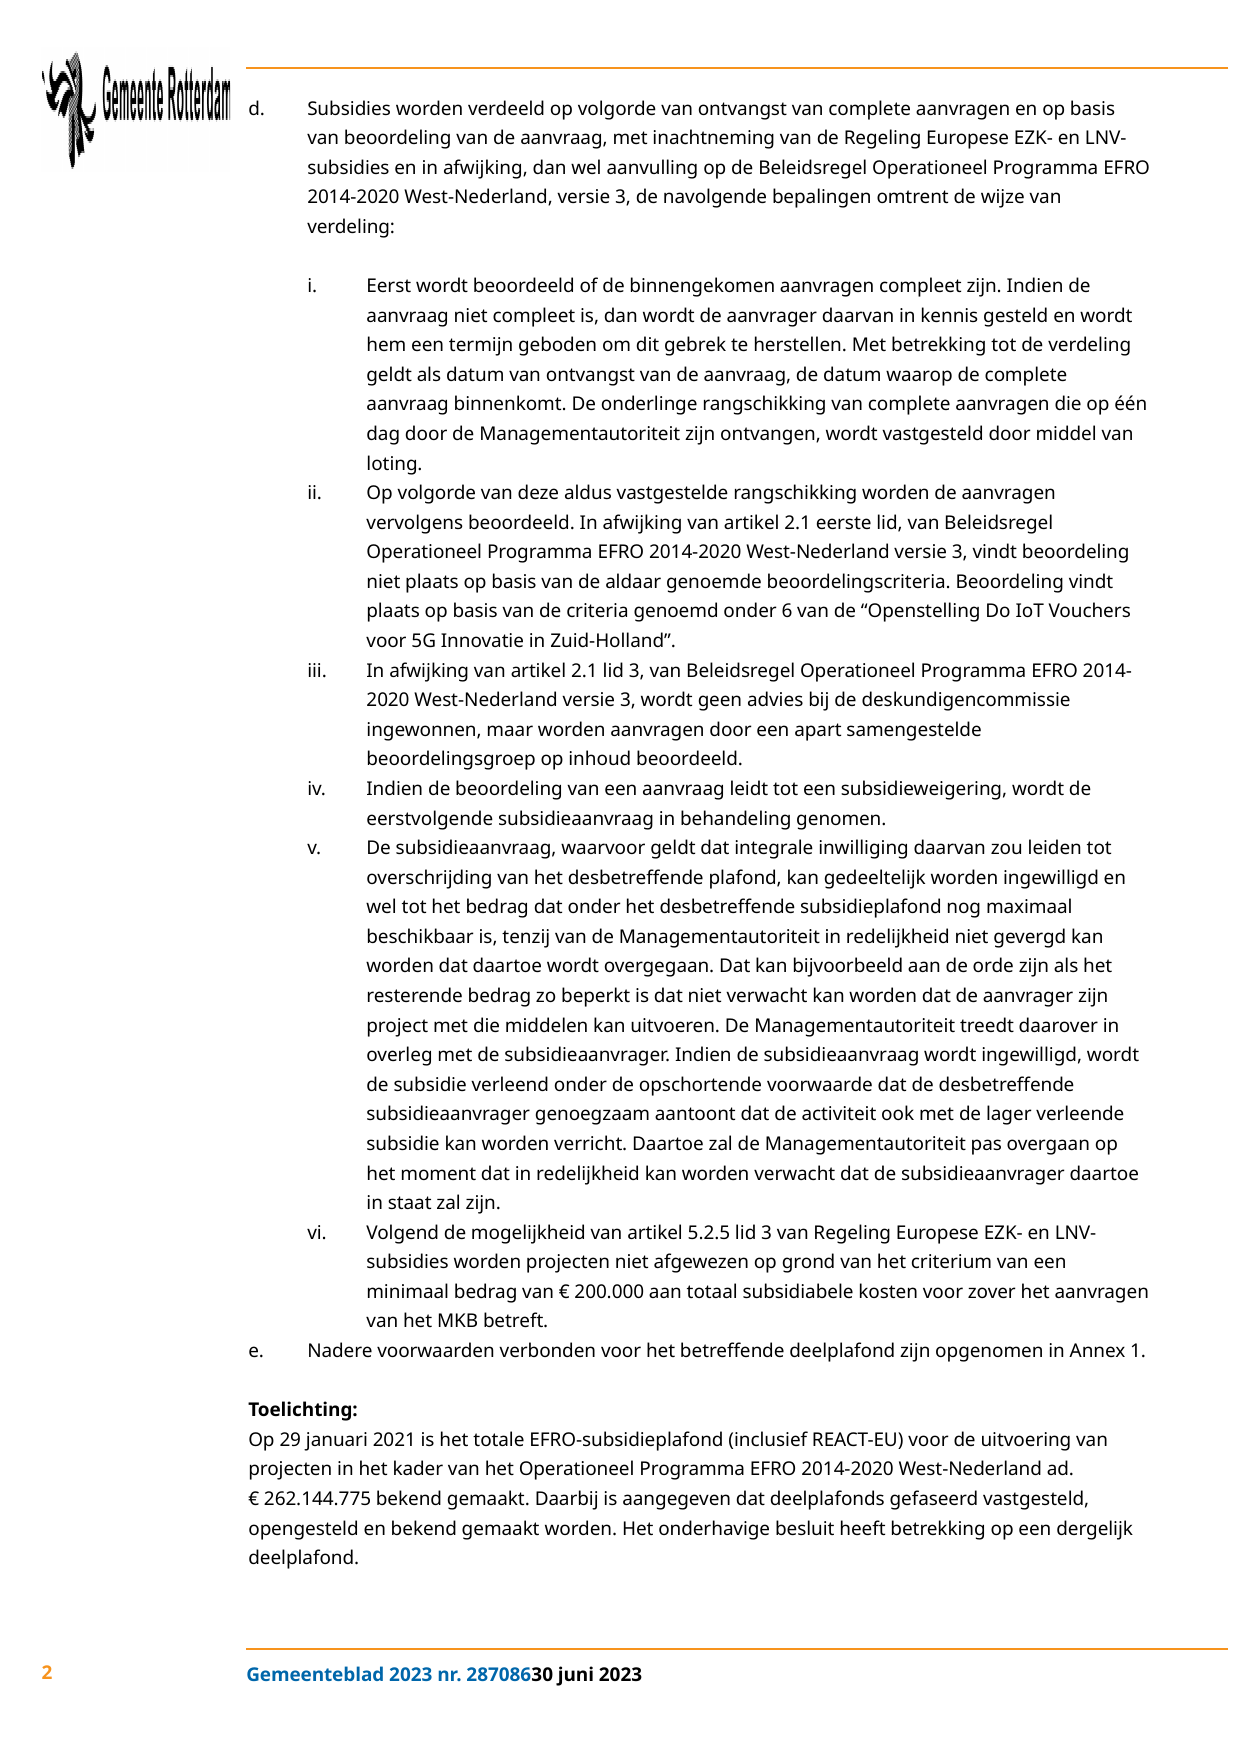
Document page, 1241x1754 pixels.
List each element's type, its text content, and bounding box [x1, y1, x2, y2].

picture [41, 47, 231, 172]
list De subsidieaanvraag, waarvoor geldt dat integrale inwilliging daarvan zou leiden tot overschrijding van het desbetreffende plafond, kan gedeeltelijk worden ingewilligd en wel tot het bedrag dat onder het desbetreffende subsidieplafond nog maximaal beschikbaar is, tenzij van de Managementautoriteit in redelijkheid niet gevergd kan worden dat daartoe wordt overgegaan. Dat kan bijvoorbeeld aan de orde zijn als het resterende bedrag zo beperkt is dat niet verwacht kan worden dat de aanvrager zijn project met die middelen kan uitvoeren. De Managementautoriteit treedt daarover in overleg met de subsidieaanvrager. Indien de subsidieaanvraag wordt ingewilligd, wordt de subsidie verleend onder de opschortende voorwaarde dat de desbetreffende subsidieaanvrager genoegzaam aantoont dat de activiteit ook met de lager verleende subsidie kan worden verricht. Daartoe zal de Managementautoriteit pas overgaan op het moment dat in redelijkheid kan worden verwacht dat de subsidieaanvrager daartoe in staat zal zijn. [307, 834, 1152, 1215]
text Toelichting: [248, 1396, 1152, 1422]
list Volgend de mogelijkheid van artikel 5.2.5 lid 3 van Regeling Europese EZK- en LNV-subsidies worden projecten niet afgewezen op grond van het criterium van een minimaal bedrag van € 200.000 aan totaal subsidiabele kosten voor zover het aanvragen van het MKB betreft. [307, 1219, 1152, 1333]
text € 262.144.775 bekend gemaakt. Daarbij is aangegeven dat deelplafonds gefaseerd vastgesteld, opengesteld en bekend gemaakt worden. Het onderhavige besluit heeft betrekking op een dergelijk deelplafond. [248, 1485, 1152, 1570]
text Op 29 januari 2021 is het totale EFRO-subsidieplafond (inclusief REACT-EU) voor de uitvoering van projecten in het kader van het Operationeel Programma EFRO 2014-2020 West-Nederland ad. [248, 1426, 1152, 1481]
list Subsidies worden verdeeld op volgorde van ontvangst van complete aanvragen en op basis van beoordeling van de aanvraag, met inachtneming van de Regeling Europese EZK- en LNV-subsidies en in afwijking, dan wel aanvulling op de Beleidsregel Operationeel Programma EFRO 2014-2020 West-Nederland, versie 3, de navolgende bepalingen omtrent de wijze van verdeling: [248, 95, 1152, 239]
list Nadere voorwaarden verbonden voor het betreffende deelplafond zijn opgenomen in Annex 1. [248, 1337, 1152, 1363]
list Indien de beoordeling van een aanvraag leidt tot een subsidieweigering, wordt de eerstvolgende subsidieaanvraag in behandeling genomen. [307, 775, 1152, 831]
list Eerst wordt beoordeeld of de binnengekomen aanvragen compleet zijn. Indien de aanvraag niet compleet is, dan wordt de aanvrager daarvan in kennis gesteld en wordt hem een termijn geboden om dit gebrek te herstellen. Met betrekking tot de verdeling geldt als datum van ontvangst van de aanvraag, de datum waarop de complete aanvraag binnenkomt. De onderlinge rangschikking van complete aanvragen die op één dag door de Managementautoriteit zijn ontvangen, wordt vastgesteld door middel van loting. [307, 272, 1152, 476]
list In afwijking van artikel 2.1 lid 3, van Beleidsregel Operationeel Programma EFRO 2014-2020 West-Nederland versie 3, wordt geen advies bij de deskundigencommissie ingewonnen, maar worden aanvragen door een apart samengestelde beoordelingsgroep op inhoud beoordeeld. [307, 657, 1152, 771]
list Op volgorde van deze aldus vastgestelde rangschikking worden de aanvragen vervolgens beoordeeld. In afwijking van artikel 2.1 eerste lid, van Beleidsregel Operationeel Programma EFRO 2014-2020 West-Nederland versie 3, vindt beoordeling niet plaats op basis van de aldaar genoemde beoordelingscriteria. Beoordeling vindt plaats op basis van de criteria genoemd onder 6 van de “Openstelling Do IoT Vouchers voor 5G Innovatie in Zuid-Holland”. [307, 479, 1152, 653]
